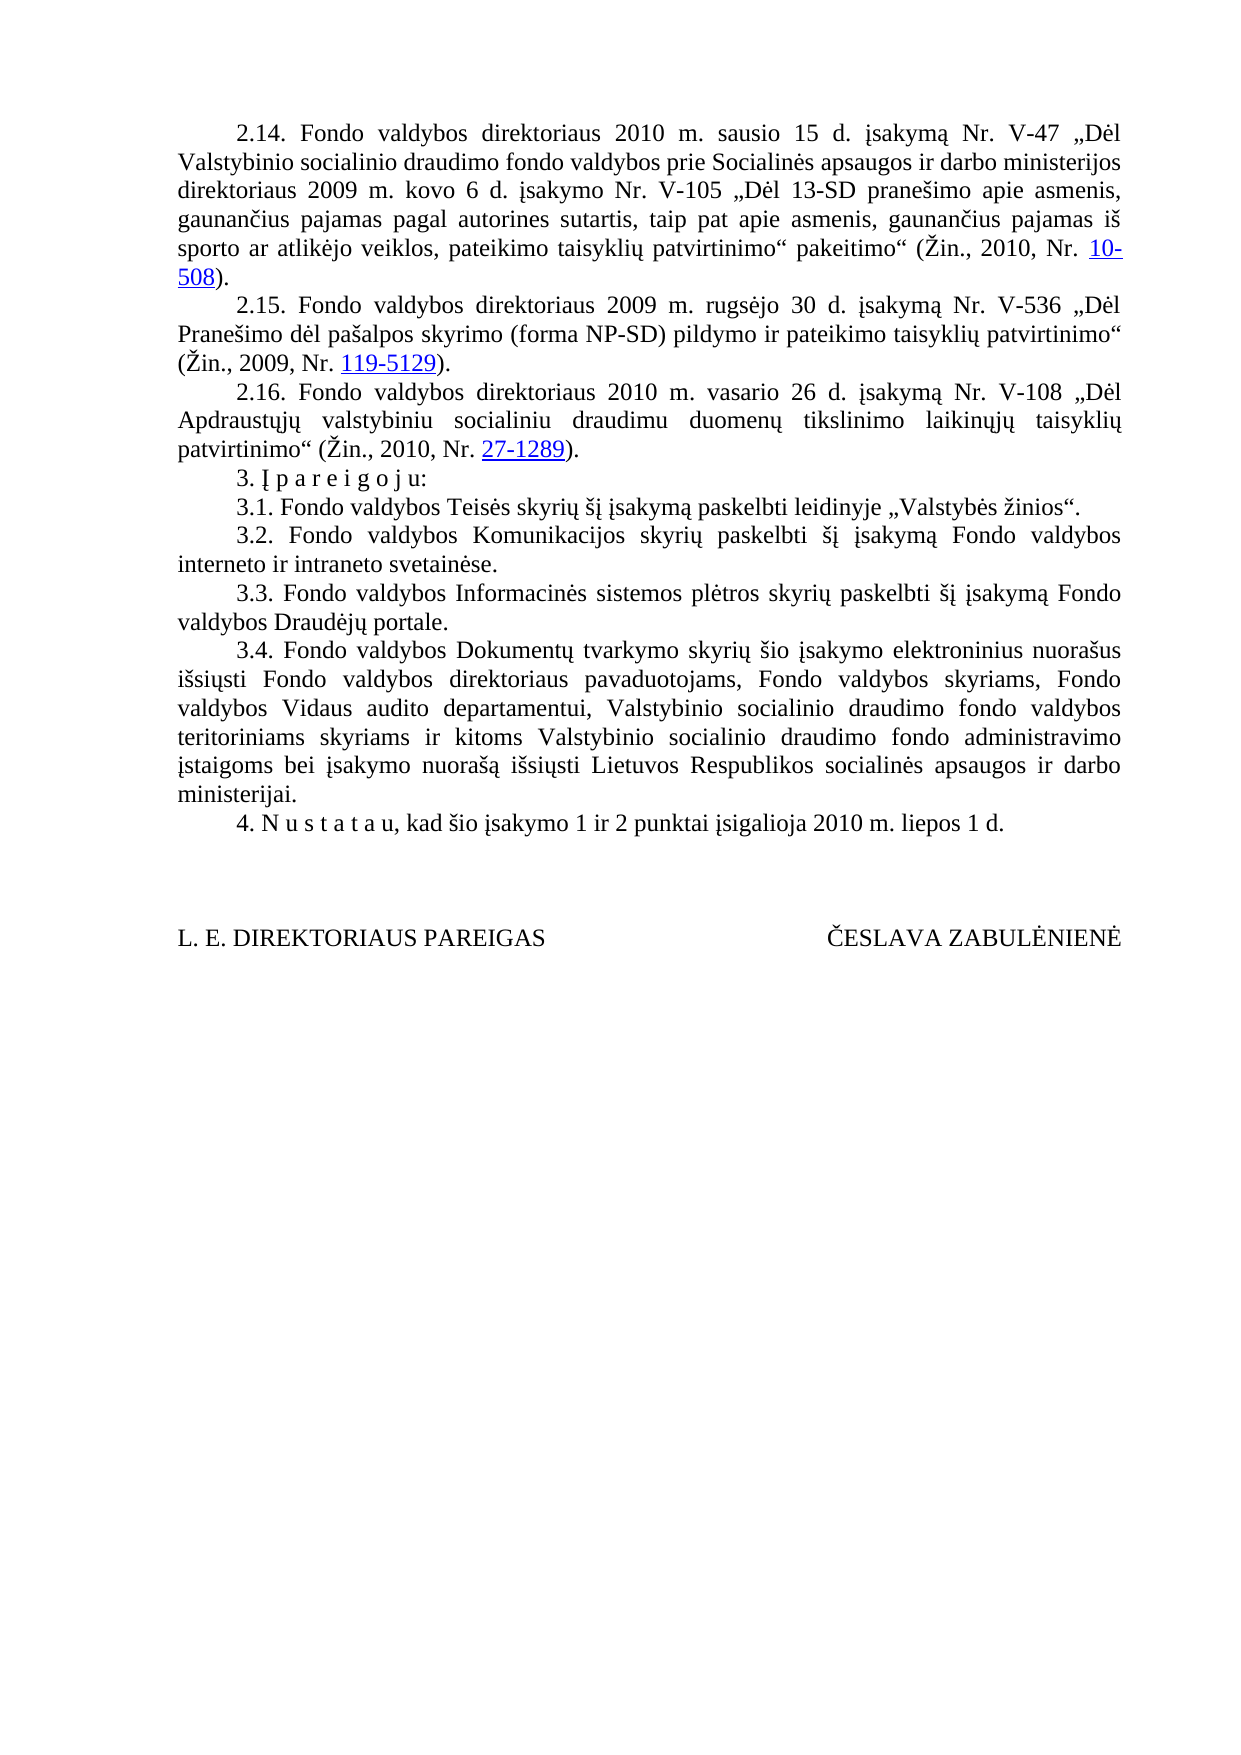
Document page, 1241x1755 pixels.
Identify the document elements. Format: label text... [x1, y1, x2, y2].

text 3. Į p a r e i g o j u: [177, 463, 1122, 492]
text 3.2. Fondo valdybos Komunikacijos skyrių paskelbti šį įsakymą Fondo valdybos interneto ir intraneto svetainėse. [177, 521, 1122, 578]
text 4. N u s t a t a u, kad šio įsakymo 1 ir 2 punktai įsigalioja 2010 m. liepos 1 d. [177, 808, 1122, 837]
text 3.4. Fondo valdybos Dokumentų tvarkymo skyrių šio įsakymo elektroninius nuorašus išsiųsti Fondo valdybos direktoriaus pavaduotojams, Fondo valdybos skyriams, Fondo valdybos Vidaus audito departamentui, Valstybinio socialinio draudimo fondo valdybos teritoriniams skyriams ir kitoms Valstybinio socialinio draudimo fondo administravimo įstaigoms bei įsakymo nuorašą išsiųsti Lietuvos Respublikos socialinės apsaugos ir darbo ministerijai. [177, 636, 1122, 808]
text 2.14. Fondo valdybos direktoriaus 2010 m. sausio 15 d. įsakymą Nr. V-47 „Dėl Valstybinio socialinio draudimo fondo valdybos prie Socialinės apsaugos ir darbo ministerijos direktoriaus 2009 m. kovo 6 d. įsakymo Nr. V-105 „Dėl 13-SD pranešimo apie asmenis, gaunančius pajamas pagal autorines sutartis, taip pat apie asmenis, gaunančius pajamas iš sporto ar atlikėjo veiklos, pateikimo taisyklių patvirtinimo“ pakeitimo“ (Žin., 2010, Nr. 10-508). [177, 118, 1122, 291]
text 3.1. Fondo valdybos Teisės skyrių šį įsakymą paskelbti leidinyje „Valstybės žinios“. [177, 492, 1122, 521]
text 3.3. Fondo valdybos Informacinės sistemos plėtros skyrių paskelbti šį įsakymą Fondo valdybos Draudėjų portale. [177, 578, 1122, 636]
text 2.16. Fondo valdybos direktoriaus 2010 m. vasario 26 d. įsakymą Nr. V-108 „Dėl Apdraustųjų valstybiniu socialiniu draudimu duomenų tikslinimo laikinųjų taisyklių patvirtinimo“ (Žin., 2010, Nr. 27-1289). [177, 377, 1122, 463]
text 2.15. Fondo valdybos direktoriaus 2009 m. rugsėjo 30 d. įsakymą Nr. V-536 „Dėl Pranešimo dėl pašalpos skyrimo (forma NP-SD) pildymo ir pateikimo taisyklių patvirtinimo“ (Žin., 2009, Nr. 119-5129). [177, 291, 1122, 377]
text L. e. direktoriaus pareigas Česlava Zabulėnienė [177, 923, 1122, 952]
